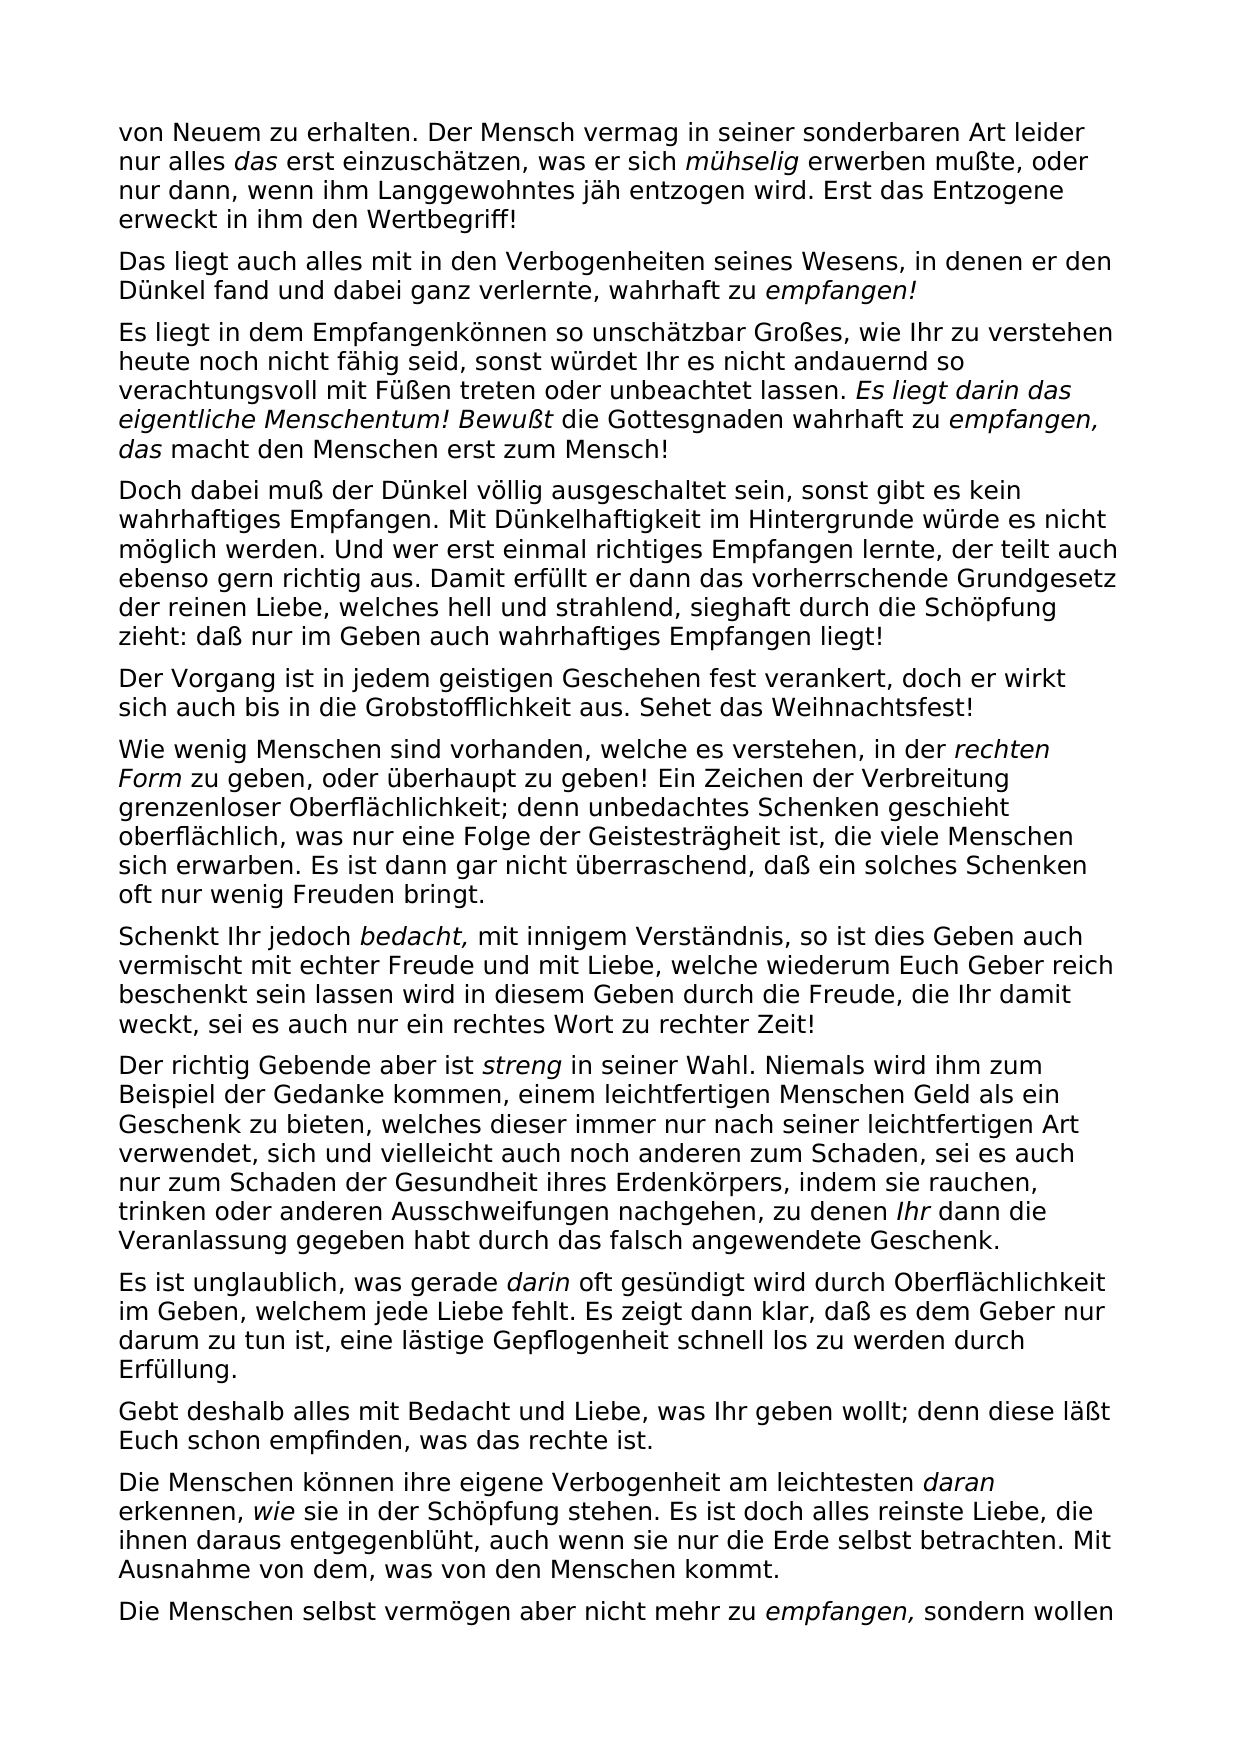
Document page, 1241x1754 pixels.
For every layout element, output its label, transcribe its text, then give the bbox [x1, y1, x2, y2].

text Schenkt Ihr jedoch bedacht, mit innigem Verständnis, so ist dies Geben auch vermischt mit echter Freude und mit Liebe, welche wiederum Euch Geber reich beschenkt sein lassen wird in diesem Geben durch die Freude, die Ihr damit weckt, sei es auch nur ein rechtes Wort zu rechter Zeit! [118, 922, 1122, 1039]
text Der Vorgang ist in jedem geistigen Geschehen fest verankert, doch er wirkt sich auch bis in die Grobstofflichkeit aus. Sehet das Weihnachtsfest! [118, 664, 1122, 722]
text Die Menschen können ihre eigene Verbogenheit am leichtesten daran erkennen, wie sie in der Schöpfung stehen. Es ist doch alles reinste Liebe, die ihnen daraus entgegenblüht, auch wenn sie nur die Erde selbst betrachten. Mit Ausnahme von dem, was von den Menschen kommt. [118, 1468, 1122, 1585]
text Die Menschen selbst vermögen aber nicht mehr zu empfangen, sondern wollen [118, 1597, 1122, 1626]
text Der richtig Gebende aber ist streng in seiner Wahl. Niemals wird ihm zum Beispiel der Gedanke kommen, einem leichtfertigen Menschen Geld als ein Geschenk zu bieten, welches dieser immer nur nach seiner leichtfertigen Art verwendet, sich und vielleicht auch noch anderen zum Schaden, sei es auch nur zum Schaden der Gesundheit ihres Erdenkörpers, indem sie rauchen, trinken oder anderen Ausschweifungen nachgehen, zu denen Ihr dann die Veranlassung gegeben habt durch das falsch angewendete Geschenk. [118, 1051, 1122, 1256]
text Das liegt auch alles mit in den Verbogenheiten seines Wesens, in denen er den Dünkel fand und dabei ganz verlernte, wahrhaft zu empfangen! [118, 247, 1122, 306]
text Es ist unglaublich, was gerade darin oft gesündigt wird durch Oberflächlichkeit im Geben, welchem jede Liebe fehlt. Es zeigt dann klar, daß es dem Geber nur darum zu tun ist, eine lästige Gepflogenheit schnell los zu werden durch Erfüllung. [118, 1268, 1122, 1385]
text Gebt deshalb alles mit Bedacht und Liebe, was Ihr geben wollt; denn diese läßt Euch schon empfinden, was das rechte ist. [118, 1397, 1122, 1456]
text Doch dabei muß der Dünkel völlig ausgeschaltet sein, sonst gibt es kein wahrhaftiges Empfangen. Mit Dünkelhaftigkeit im Hintergrunde würde es nicht möglich werden. Und wer erst einmal richtiges Empfangen lernte, der teilt auch ebenso gern richtig aus. Damit erfüllt er dann das vorherrschende Grundgesetz der reinen Liebe, welches hell und strahlend, sieghaft durch die Schöpfung zieht: daß nur im Geben auch wahrhaftiges Empfangen liegt! [118, 476, 1122, 651]
text Es liegt in dem Empfangenkönnen so unschätzbar Großes, wie Ihr zu verstehen heute noch nicht fähig seid, sonst würdet Ihr es nicht andauernd so verachtungsvoll mit Füßen treten oder unbeachtet lassen. Es liegt darin das eigentliche Menschentum! Bewußt die Gottesgnaden wahrhaft zu empfangen, das macht den Menschen erst zum Mensch! [118, 318, 1122, 464]
text von Neuem zu erhalten. Der Mensch vermag in seiner sonderbaren Art leider nur alles das erst einzuschätzen, was er sich mühselig erwerben mußte, oder nur dann, wenn ihm Langgewohntes jäh entzogen wird. Erst das Entzogene erweckt in ihm den Wertbegriff! [118, 118, 1122, 235]
text Wie wenig Menschen sind vorhanden, welche es verstehen, in der rechten Form zu geben, oder überhaupt zu geben! Ein Zeichen der Verbreitung grenzenloser Oberflächlichkeit; denn unbedachtes Schenken geschieht oberflächlich, was nur eine Folge der Geistesträgheit ist, die viele Menschen sich erwarben. Es ist dann gar nicht überraschend, daß ein solches Schenken oft nur wenig Freuden bringt. [118, 735, 1122, 910]
